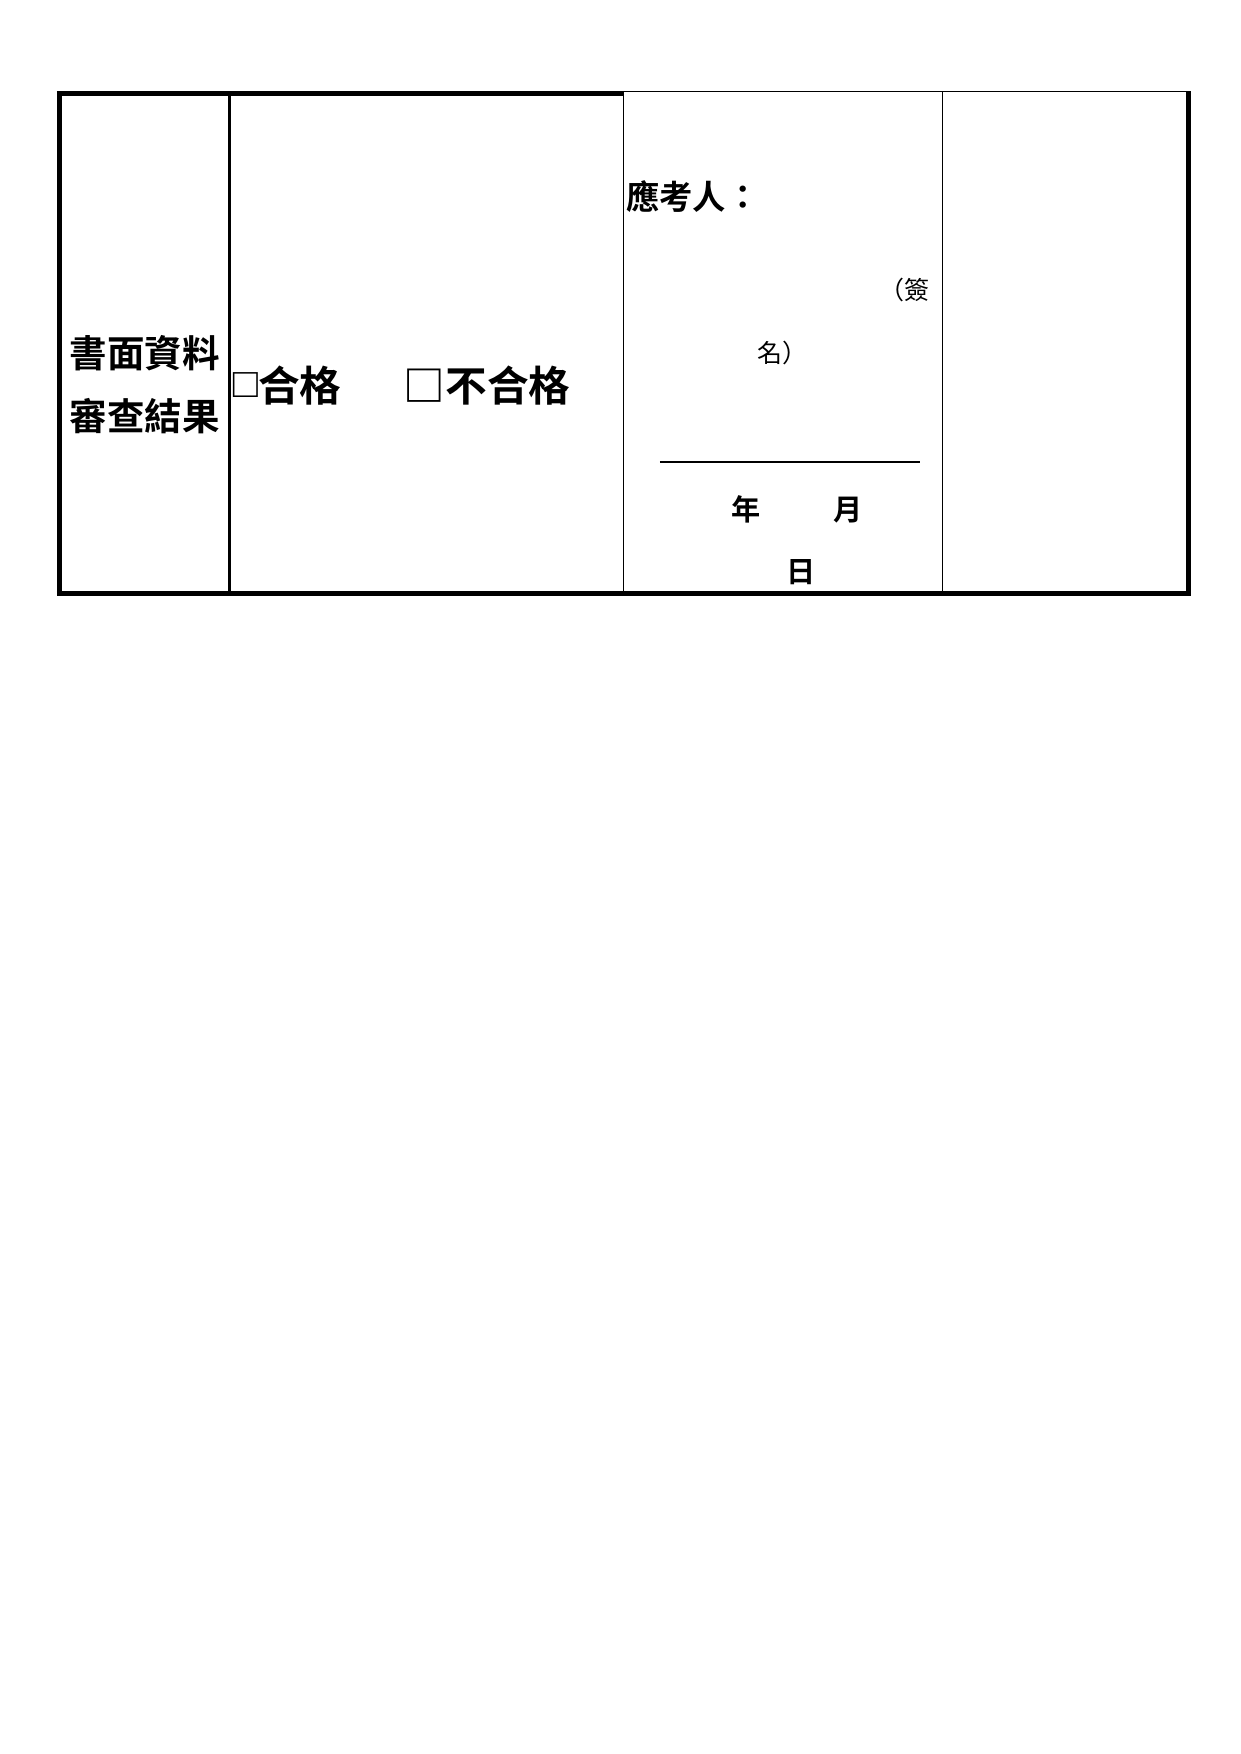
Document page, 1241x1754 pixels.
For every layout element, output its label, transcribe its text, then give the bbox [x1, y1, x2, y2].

table_cell 書面資料審查結果 [62, 96, 228, 591]
table_cell [943, 92, 1186, 591]
table_cell □合格 □不合格 [231, 96, 623, 591]
table_cell 應考人： （簽名） 年 月 日 [624, 92, 942, 591]
